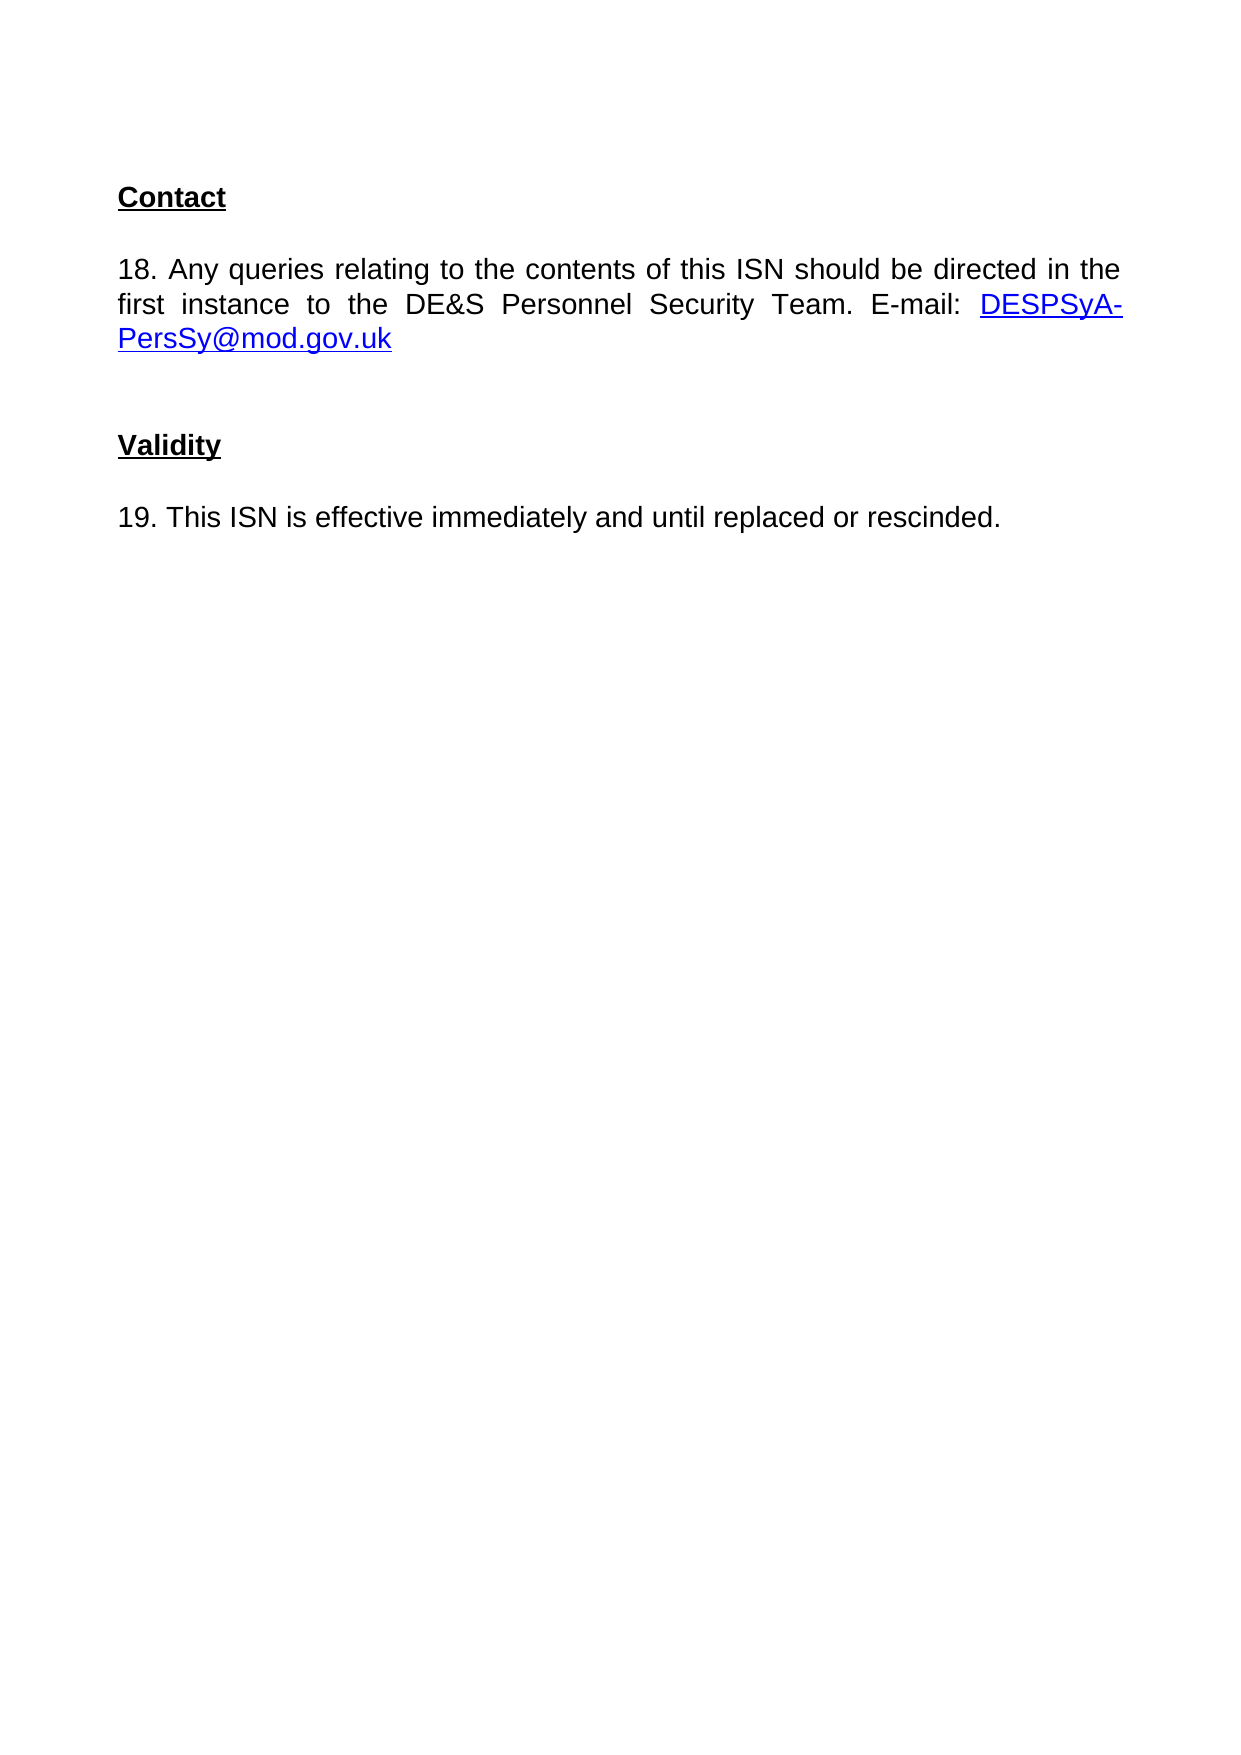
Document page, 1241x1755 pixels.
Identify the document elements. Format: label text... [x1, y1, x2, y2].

text 18. Any queries relating to the contents of this ISN should be directed in the first instance to the DE&S Personnel Security Team. E-mail: DESPSyA-PersSy@mod.gov.uk [117, 252, 1123, 355]
subtitle Validity [117, 428, 1123, 461]
text 19. This ISN is effective immediately and until replaced or rescinded. [117, 499, 1123, 533]
subtitle Contact [117, 180, 1123, 214]
